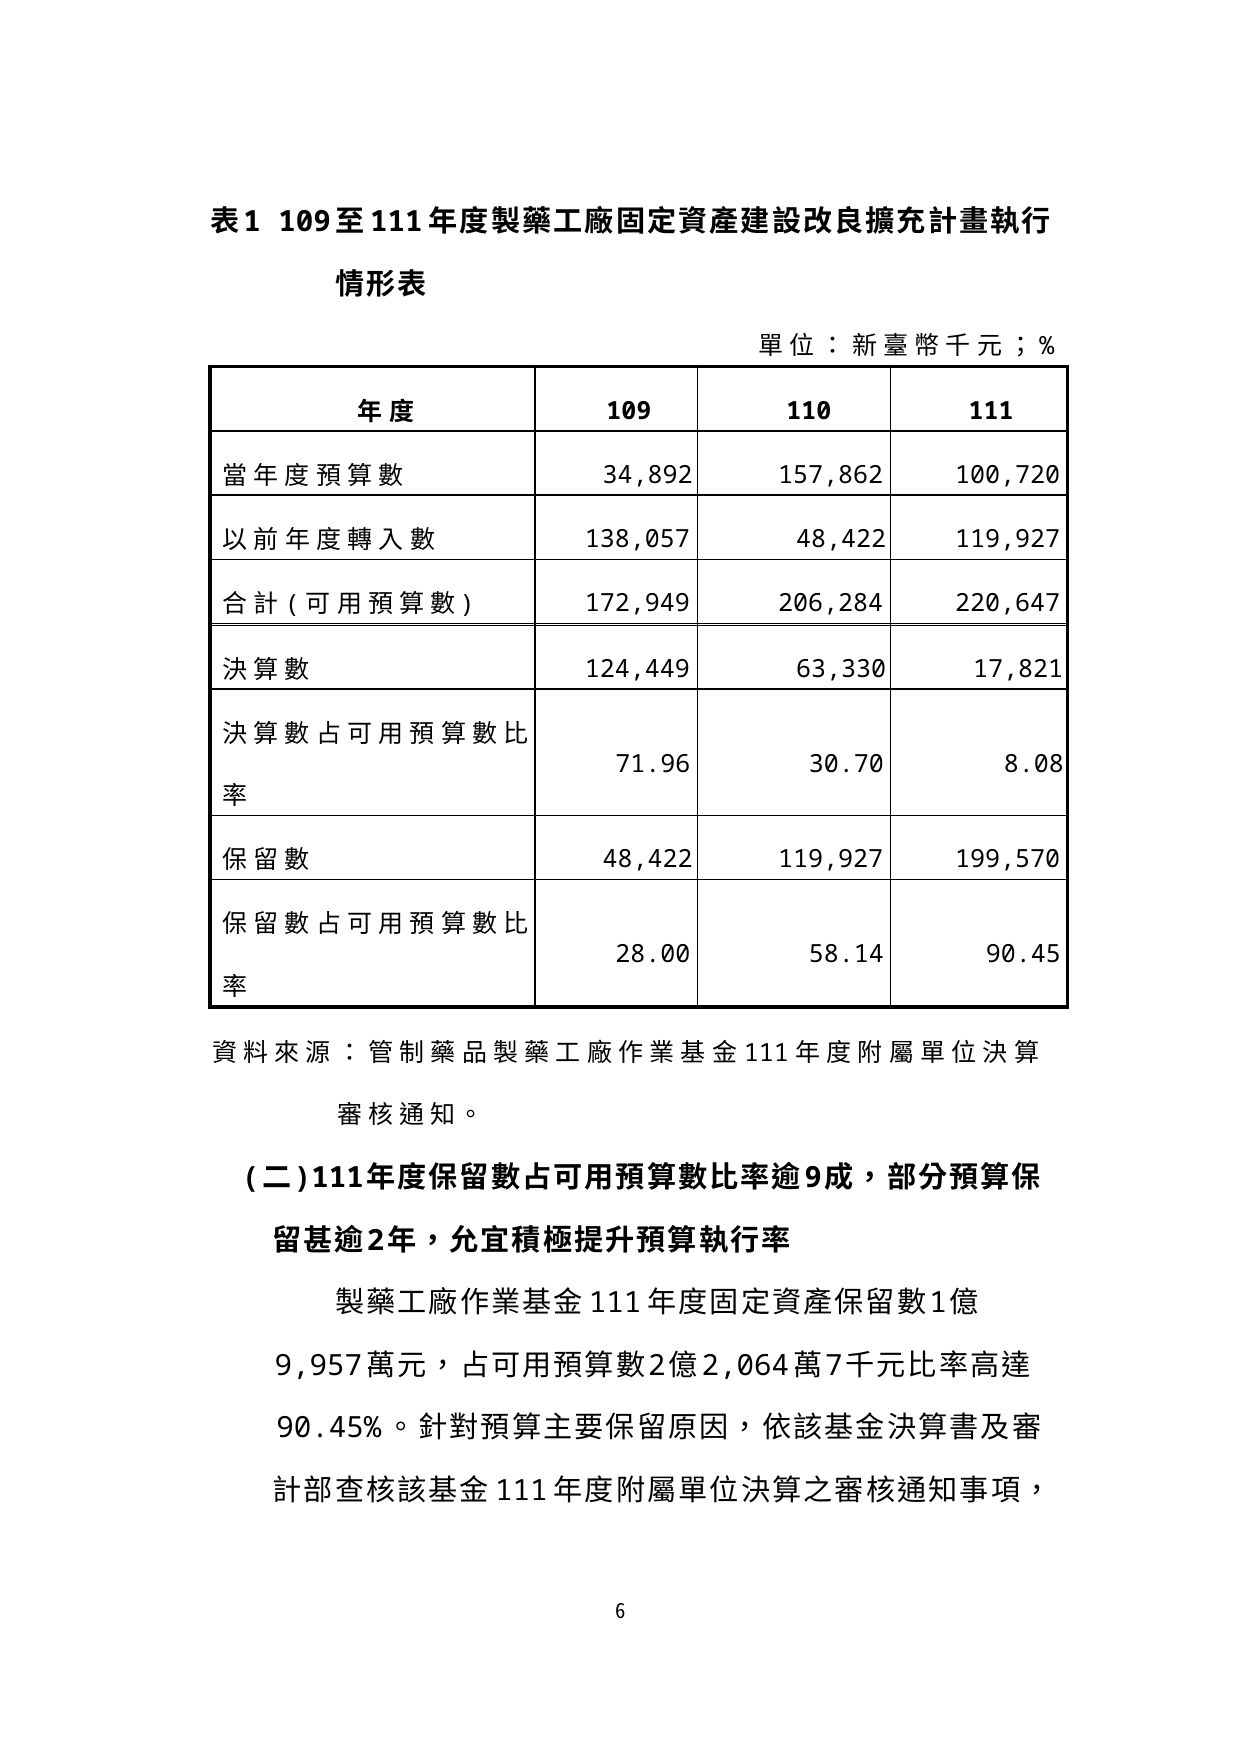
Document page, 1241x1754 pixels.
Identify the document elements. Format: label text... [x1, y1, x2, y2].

table_header 110 [698, 368, 890, 430]
table_cell 199,570 [891, 816, 1066, 879]
table_cell 100,720 [891, 432, 1066, 494]
table_cell 28.00 [536, 880, 697, 1005]
table_cell 124,449 [536, 626, 697, 688]
table_cell 決算數 [212, 626, 534, 688]
text 製藥工廠作業基金111年度固定資產保留數1億9,957萬元，占可用預算數2億2,064萬7千元比率高達90.45%。針對預算主要保留原因，依該基金決算書及審計部查核該基金111年度附屬單位決算之審核通知事項， [266, 1258, 1063, 1508]
table_cell 48,422 [536, 816, 697, 879]
table_cell 17,821 [891, 626, 1066, 688]
table_cell 119,927 [891, 496, 1066, 558]
table_cell 90.45 [891, 880, 1066, 1005]
table_cell 34,892 [536, 432, 697, 494]
table_cell 保留數占可用預算數比率 [212, 880, 534, 1005]
table_cell 172,949 [536, 560, 697, 622]
table_cell 71.96 [536, 690, 697, 815]
table_header 年度 [212, 368, 534, 430]
table_header 111 [891, 368, 1066, 430]
table_cell 保留數 [212, 816, 534, 879]
table_cell 以前年度轉入數 [212, 496, 534, 558]
table_cell 8.08 [891, 690, 1066, 815]
table_header 109 [536, 368, 697, 430]
text 表1 109至111年度製藥工廠固定資產建設改良擴充計畫執行情形表 [201, 177, 1063, 302]
text 資料來源：管制藥品製藥工廠作業基金111年度附屬單位決算審核通知。 [177, 1008, 1063, 1133]
table_cell 63,330 [698, 626, 890, 688]
table_cell 當年度預算數 [212, 432, 534, 494]
table_cell 157,862 [698, 432, 890, 494]
table_cell 30.70 [698, 690, 890, 815]
text 單位：新臺幣千元；% [201, 302, 1057, 365]
table_cell 220,647 [891, 560, 1066, 622]
table_cell 58.14 [698, 880, 890, 1005]
text (二)111年度保留數占可用預算數比率逾9成，部分預算保留甚逾2年，允宜積極提升預算執行率 [236, 1133, 1063, 1258]
table_cell 138,057 [536, 496, 697, 558]
table_cell 合計(可用預算數) [212, 560, 534, 622]
table_cell 決算數占可用預算數比率 [212, 690, 534, 815]
table_cell 119,927 [698, 816, 890, 879]
table_cell 206,284 [698, 560, 890, 622]
table_cell 48,422 [698, 496, 890, 558]
